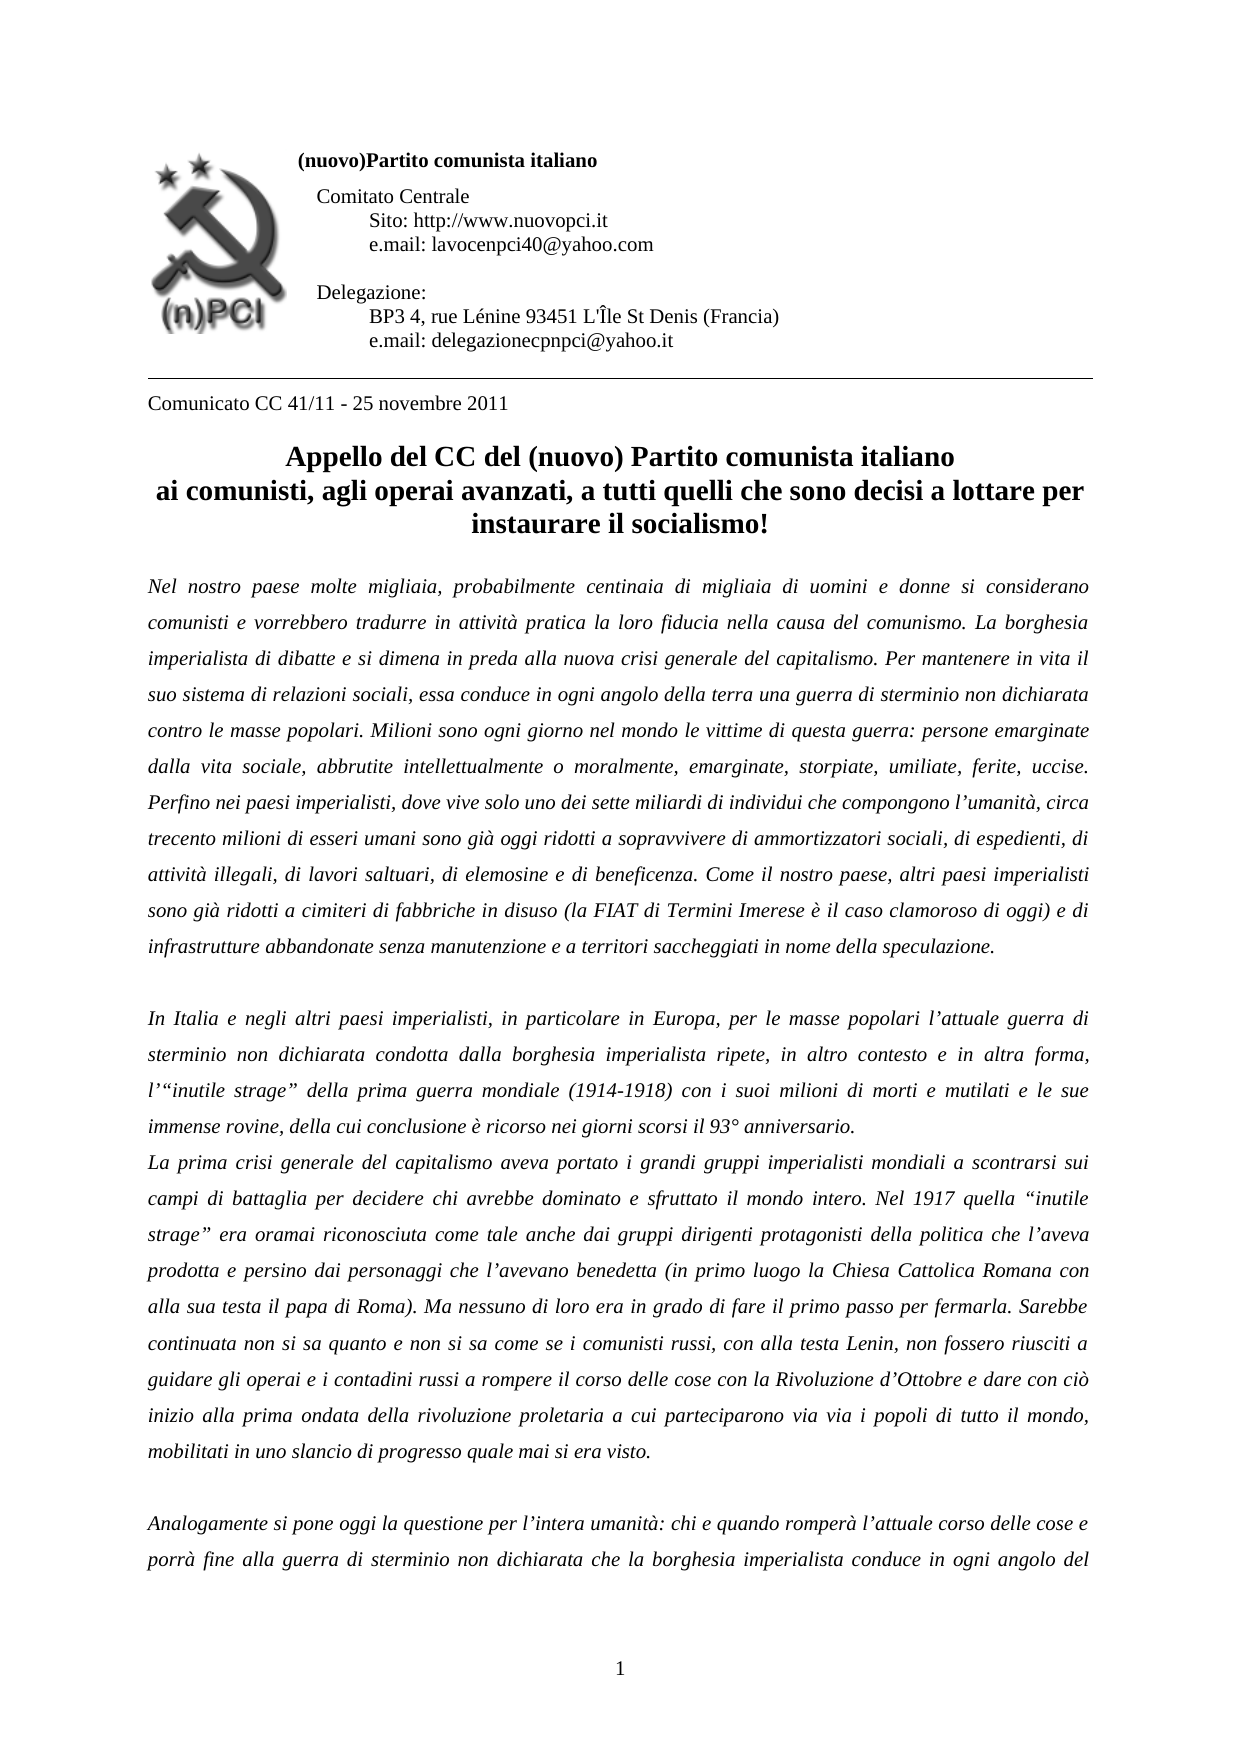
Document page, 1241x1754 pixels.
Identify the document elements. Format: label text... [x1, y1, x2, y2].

text BP3 4, rue Lénine 93451 L'Île St Denis (Francia) [369, 304, 1093, 328]
picture [149, 149, 287, 334]
text La prima crisi generale del capitalismo aveva portato i grandi gruppi imperialisti mondiali a scontrarsi sui campi di battaglia per decidere chi avrebbe dominato e sfruttato il mondo intero. Nel 1917 quella “inutile strage” era oramai riconosciuta come tale anche dai gruppi dirigenti protagonisti della politica che l’aveva prodotta e persino dai personaggi che l’avevano benedetta (in primo luogo la Chiesa Cattolica Romana con alla sua testa il papa di Roma). Ma nessuno di loro era in grado di fare il primo passo per fermarla. Sarebbe continuata non si sa quanto e non si sa come se i comunisti russi, con alla testa Lenin, non fossero riusciti a guidare gli operai e i contadini russi a rompere il corso delle cose con la Rivoluzione d’Ottobre e dare con ciò inizio alla prima ondata della rivoluzione proletaria a cui parteciparono via via i popoli di tutto il mondo, mobilitati in uno slancio di progresso quale mai si era visto. [148, 1150, 1093, 1463]
text Delegazione: [316, 280, 1093, 304]
text Analogamente si pone oggi la questione per l’intera umanità: chi e quando romperà l’attuale corso delle cose e porrà fine alla guerra di sterminio non dichiarata che la borghesia imperialista conduce in ogni angolo del [148, 1511, 1093, 1571]
text Comunicato CC 41/11 - 25 novembre 2011 [148, 391, 1093, 415]
text ai comunisti, agli operai avanzati, a tutti quelli che sono decisi a lottare per instaurare il socialismo! [148, 473, 1093, 540]
text Comitato Centrale [316, 184, 1093, 208]
text Sito: http://www.nuovopci.it [369, 208, 1093, 232]
text (nuovo)Partito comunista italiano [298, 148, 1093, 172]
text Appello del CC del (nuovo) Partito comunista italiano [148, 439, 1093, 473]
text e.mail: delegazionecpnpci@yahoo.it [369, 328, 1093, 352]
text In Italia e negli altri paesi imperialisti, in particolare in Europa, per le masse popolari l’attuale guerra di sterminio non dichiarata condotta dalla borghesia imperialista ripete, in altro contesto e in altra forma, l’“inutile strage” della prima guerra mondiale (1914-1918) con i suoi milioni di morti e mutilati e le sue immense rovine, della cui conclusione è ricorso nei giorni scorsi il 93° anniversario. [148, 1006, 1093, 1138]
text e.mail: lavocenpci40@yahoo.com [369, 232, 1093, 256]
text Nel nostro paese molte migliaia, probabilmente centinaia di migliaia di uomini e donne si considerano comunisti e vorrebbero tradurre in attività pratica la loro fiducia nella causa del comunismo. La borghesia imperialista di dibatte e si dimena in preda alla nuova crisi generale del capitalismo. Per mantenere in vita il suo sistema di relazioni sociali, essa conduce in ogni angolo della terra una guerra di sterminio non dichiarata contro le masse popolari. Milioni sono ogni giorno nel mondo le vittime di questa guerra: persone emarginate dalla vita sociale, abbrutite intellettualmente o moralmente, emarginate, storpiate, umiliate, ferite, uccise. Perfino nei paesi imperialisti, dove vive solo uno dei sette miliardi di individui che compongono l’umanità, circa trecento milioni di esseri umani sono già oggi ridotti a sopravvivere di ammortizzatori sociali, di espedienti, di attività illegali, di lavori saltuari, di elemosine e di beneficenza. Come il nostro paese, altri paesi imperialisti sono già ridotti a cimiteri di fabbriche in disuso (la FIAT di Termini Imerese è il caso clamoroso di oggi) e di infrastrutture abbandonate senza manutenzione e a territori saccheggiati in nome della speculazione. [148, 573, 1093, 958]
